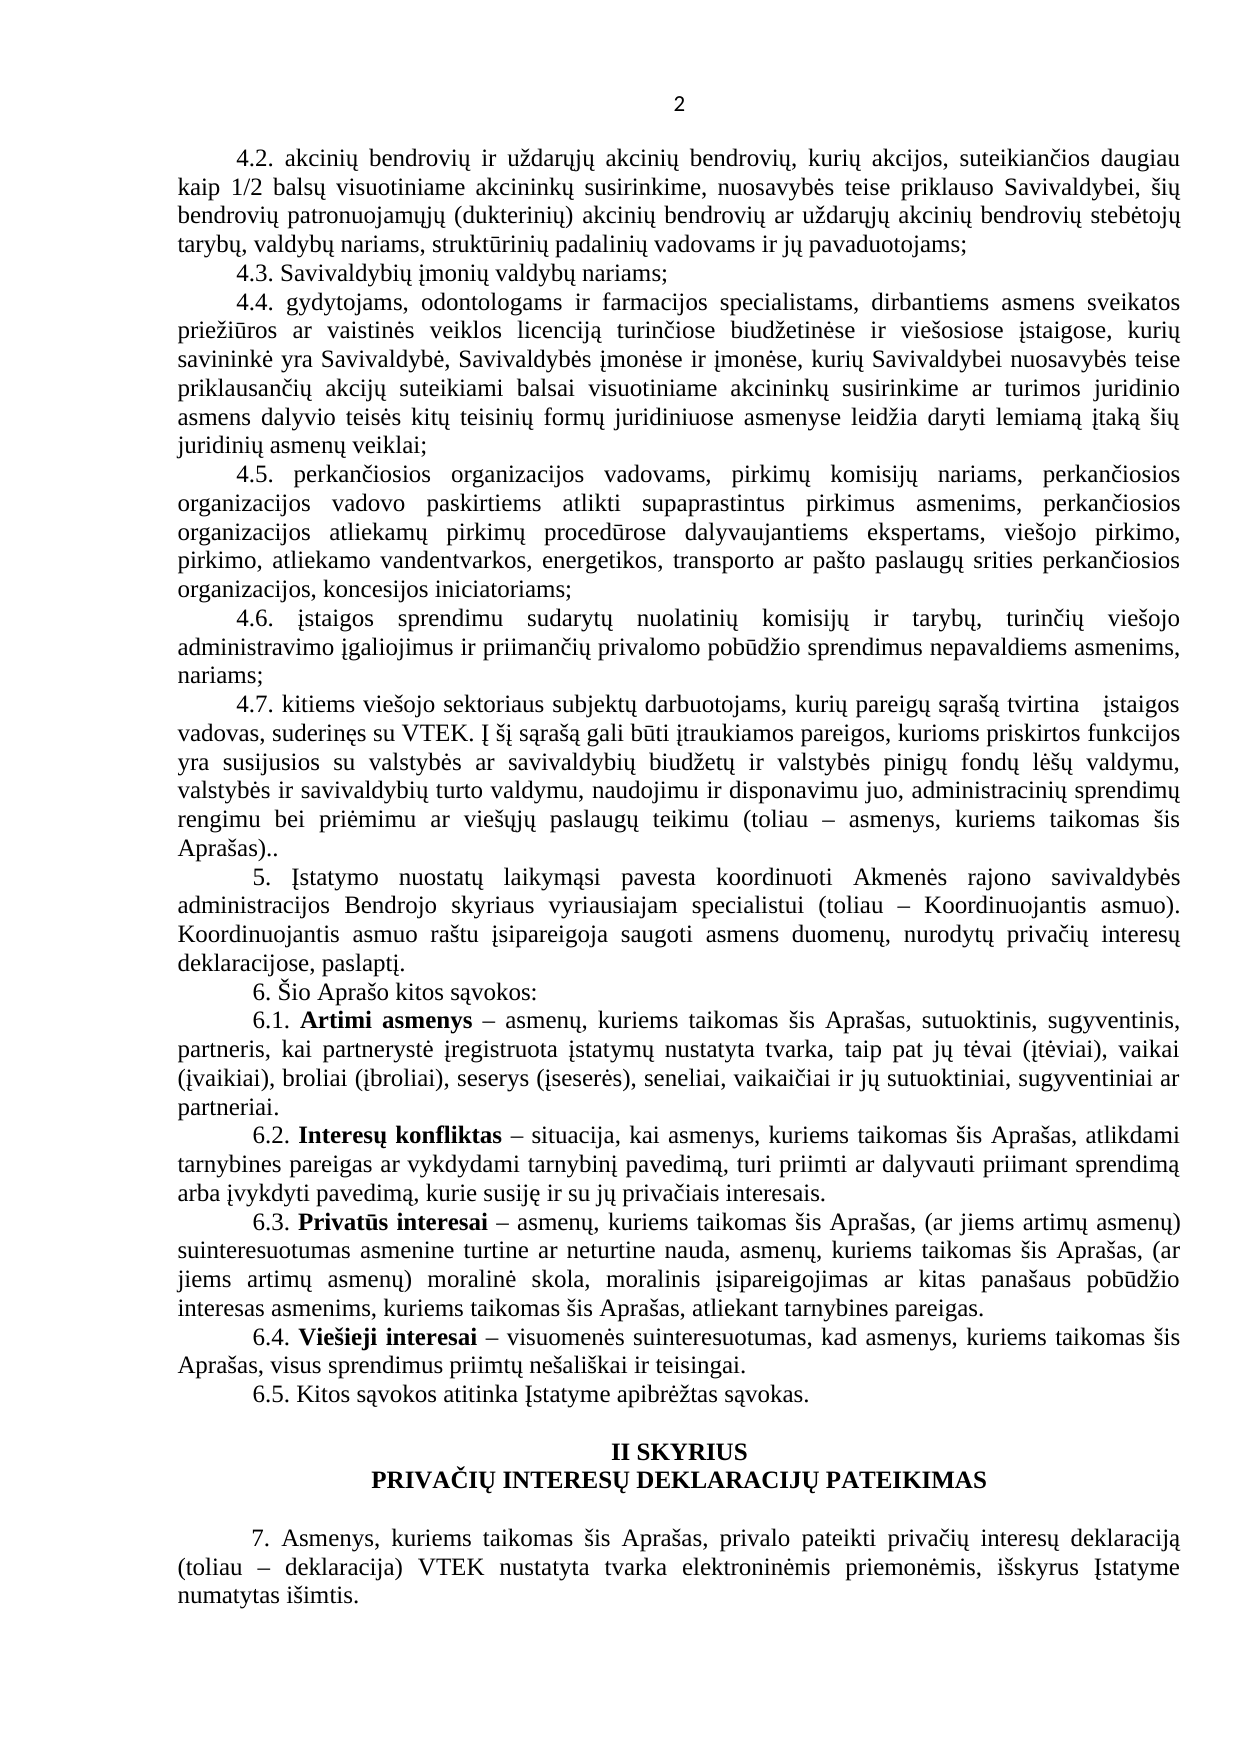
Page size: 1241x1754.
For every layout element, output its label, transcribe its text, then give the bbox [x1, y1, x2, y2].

text 4.4. gydytojams, odontologams ir farmacijos specialistams, dirbantiems asmens sveikatos priežiūros ar vaistinės veiklos licenciją turinčiose biudžetinėse ir viešosiose įstaigose, kurių savininkė yra Savivaldybė, Savivaldybės įmonėse ir įmonėse, kurių Savivaldybei nuosavybės teise priklausančių akcijų suteikiami balsai visuotiniame akcininkų susirinkime ar turimos juridinio asmens dalyvio teisės kitų teisinių formų juridiniuose asmenyse leidžia daryti lemiamą įtaką šių juridinių asmenų veiklai; [177, 287, 1181, 459]
text 4.7. kitiems viešojo sektoriaus subjektų darbuotojams, kurių pareigų sąrašą tvirtina įstaigos vadovas, suderinęs su VTEK. Į šį sąrašą gali būti įtraukiamos pareigos, kurioms priskirtos funkcijos yra susijusios su valstybės ar savivaldybių biudžetų ir valstybės pinigų fondų lėšų valdymu, valstybės ir savivaldybių turto valdymu, naudojimu ir disponavimu juo, administracinių sprendimų rengimu bei priėmimu ar viešųjų paslaugų teikimu (toliau – asmenys, kuriems taikomas šis Aprašas).. [177, 689, 1181, 862]
text 6.3. Privatūs interesai – asmenų, kuriems taikomas šis Aprašas, (ar jiems artimų asmenų) suinteresuotumas asmenine turtine ar neturtine nauda, asmenų, kuriems taikomas šis Aprašas, (ar jiems artimų asmenų) moralinė skola, moralinis įsipareigojimas ar kitas panašaus pobūdžio interesas asmenims, kuriems taikomas šis Aprašas, atliekant tarnybines pareigas. [177, 1207, 1181, 1322]
text 4.3. Savivaldybių įmonių valdybų nariams; [177, 258, 1181, 287]
text 4.2. akcinių bendrovių ir uždarųjų akcinių bendrovių, kurių akcijos, suteikiančios daugiau kaip 1/2 balsų visuotiniame akcininkų susirinkime, nuosavybės teise priklauso Savivaldybei, šių bendrovių patronuojamųjų (dukterinių) akcinių bendrovių ar uždarųjų akcinių bendrovių stebėtojų tarybų, valdybų nariams, struktūrinių padalinių vadovams ir jų pavaduotojams; [177, 143, 1181, 258]
text 5. Įstatymo nuostatų laikymąsi pavesta koordinuoti Akmenės rajono savivaldybės administracijos Bendrojo skyriaus vyriausiajam specialistui (toliau – Koordinuojantis asmuo). Koordinuojantis asmuo raštu įsipareigoja saugoti asmens duomenų, nurodytų privačių interesų deklaracijose, paslaptį. [177, 862, 1181, 977]
text 6.5. Kitos sąvokos atitinka Įstatyme apibrėžtas sąvokas. [177, 1379, 1181, 1408]
text 6.4. Viešieji interesai – visuomenės suinteresuotumas, kad asmenys, kuriems taikomas šis Aprašas, visus sprendimus priimtų nešališkai ir teisingai. [177, 1322, 1181, 1379]
text 7. Asmenys, kuriems taikomas šis Aprašas, privalo pateikti privačių interesų deklaraciją (toliau – deklaracija) VTEK nustatyta tvarka elektroninėmis priemonėmis, išskyrus Įstatyme numatytas išimtis. [177, 1523, 1181, 1609]
text 6.2. Interesų konfliktas – situacija, kai asmenys, kuriems taikomas šis Aprašas, atlikdami tarnybines pareigas ar vykdydami tarnybinį pavedimą, turi priimti ar dalyvauti priimant sprendimą arba įvykdyti pavedimą, kurie susiję ir su jų privačiais interesais. [177, 1121, 1181, 1207]
text PRIVAČIŲ INTERESŲ DEKLARACIJŲ PATEIKIMAS [177, 1466, 1181, 1494]
text 6. Šio Aprašo kitos sąvokos: [177, 977, 1181, 1006]
text 6.1. Artimi asmenys – asmenų, kuriems taikomas šis Aprašas, sutuoktinis, sugyventinis, partneris, kai partnerystė įregistruota įstatymų nustatyta tvarka, taip pat jų tėvai (įtėviai), vaikai (įvaikiai), broliai (įbroliai), seserys (įseserės), seneliai, vaikaičiai ir jų sutuoktiniai, sugyventiniai ar partneriai. [177, 1006, 1181, 1121]
text II SKYRIUS [177, 1437, 1181, 1466]
text 4.6. įstaigos sprendimu sudarytų nuolatinių komisijų ir tarybų, turinčių viešojo administravimo įgaliojimus ir priimančių privalomo pobūdžio sprendimus nepavaldiems asmenims, nariams; [177, 603, 1181, 689]
text 4.5. perkančiosios organizacijos vadovams, pirkimų komisijų nariams, perkančiosios organizacijos vadovo paskirtiems atlikti supaprastintus pirkimus asmenims, perkančiosios organizacijos atliekamų pirkimų procedūrose dalyvaujantiems ekspertams, viešojo pirkimo, pirkimo, atliekamo vandentvarkos, energetikos, transporto ar pašto paslaugų srities perkančiosios organizacijos, koncesijos iniciatoriams; [177, 459, 1181, 603]
